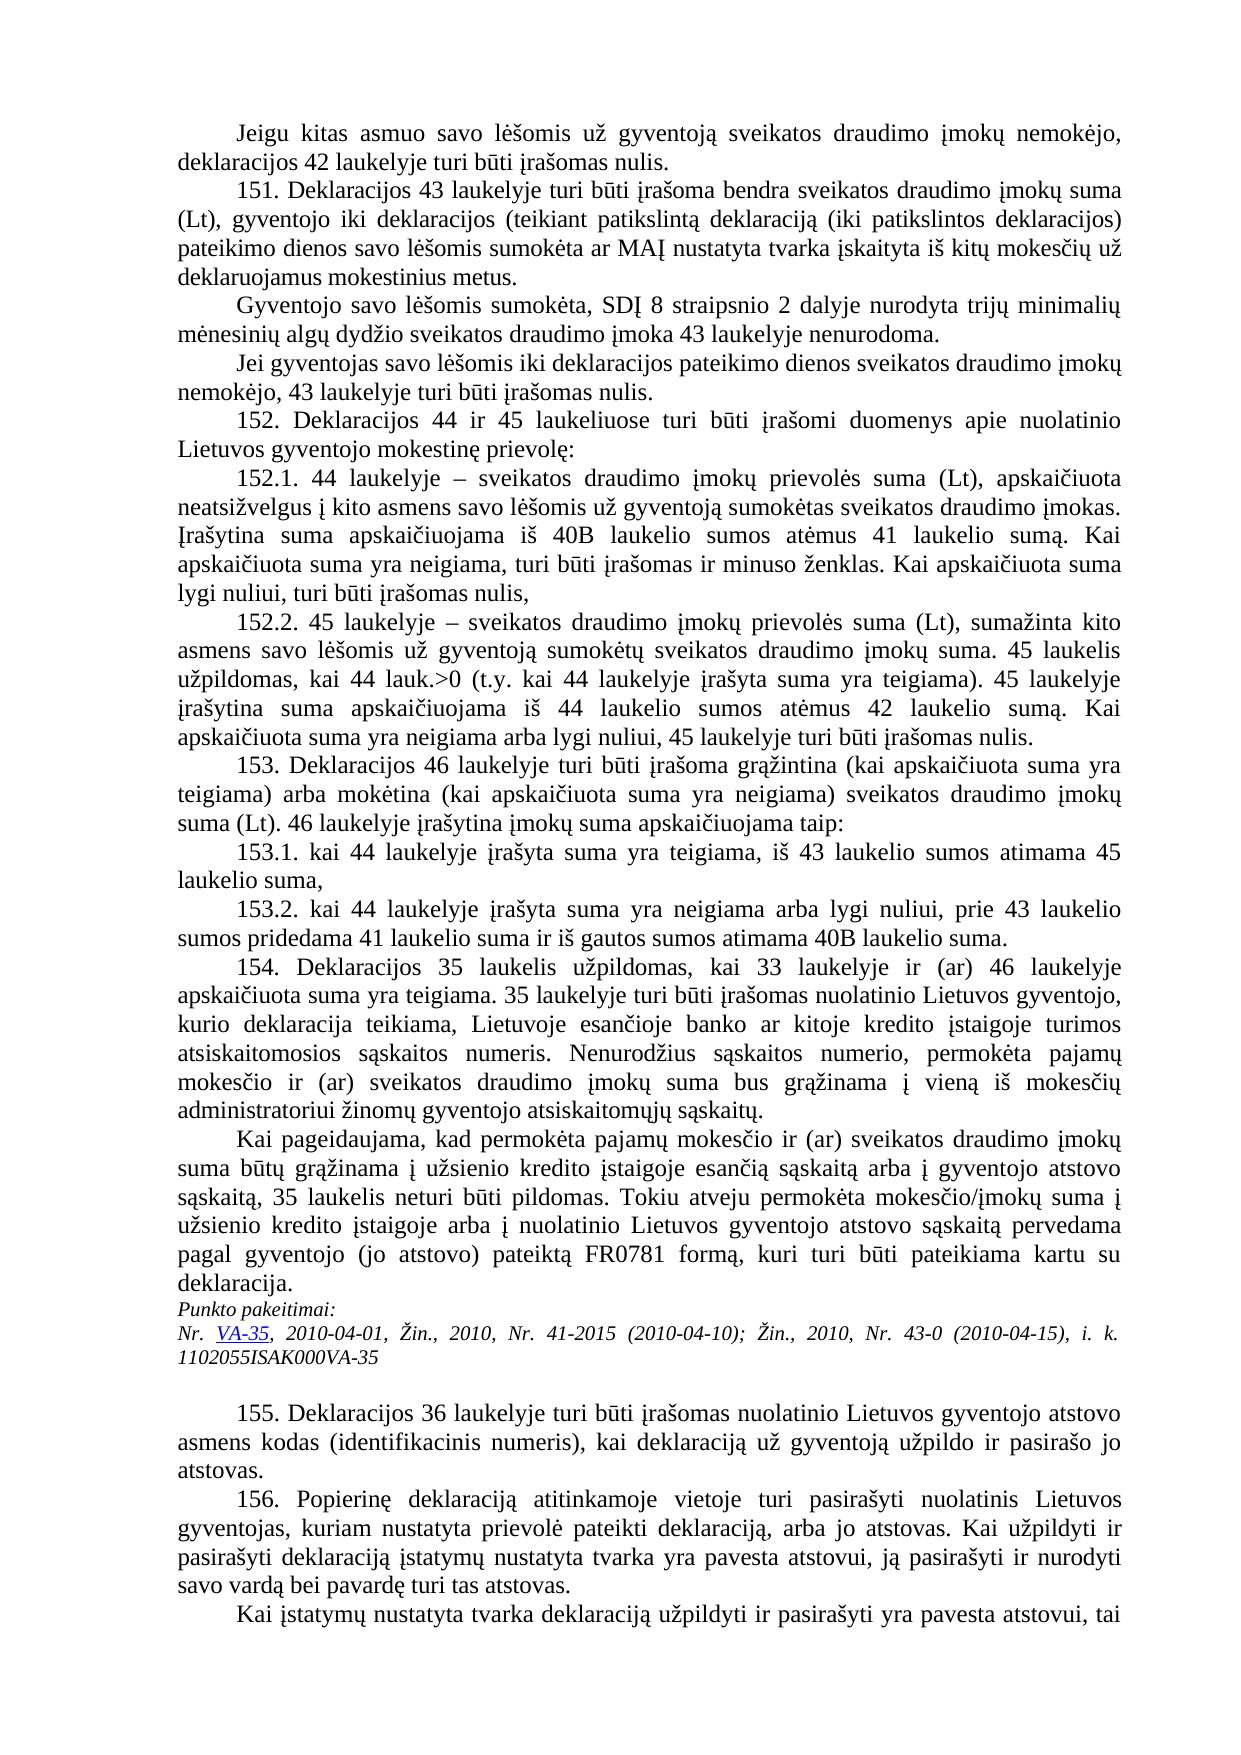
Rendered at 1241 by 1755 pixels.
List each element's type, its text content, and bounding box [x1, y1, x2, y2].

text 154. Deklaracijos 35 laukelis užpildomas, kai 33 laukelyje ir (ar) 46 laukelyje apskaičiuota suma yra teigiama. 35 laukelyje turi būti įrašomas nuolatinio Lietuvos gyventojo, kurio deklaracija teikiama, Lietuvoje esančioje banko ar kitoje kredito įstaigoje turimos atsiskaitomosios sąskaitos numeris. Nenurodžius sąskaitos numerio, permokėta pajamų mokesčio ir (ar) sveikatos draudimo įmokų suma bus grąžinama į vieną iš mokesčių administratoriui žinomų gyventojo atsiskaitomųjų sąskaitų. [177, 952, 1122, 1124]
text 151. Deklaracijos 43 laukelyje turi būti įrašoma bendra sveikatos draudimo įmokų suma (Lt), gyventojo iki deklaracijos (teikiant patikslintą deklaraciją (iki patikslintos deklaracijos) pateikimo dienos savo lėšomis sumokėta ar MAĮ nustatyta tvarka įskaityta iš kitų mokesčių už deklaruojamus mokestinius metus. [177, 176, 1122, 291]
text Gyventojo savo lėšomis sumokėta, SDĮ 8 straipsnio 2 dalyje nurodyta trijų minimalių mėnesinių algų dydžio sveikatos draudimo įmoka 43 laukelyje nenurodoma. [177, 291, 1122, 348]
text Kai įstatymų nustatyta tvarka deklaraciją užpildyti ir pasirašyti yra pavesta atstovui, tai [177, 1599, 1122, 1628]
text 155. Deklaracijos 36 laukelyje turi būti įrašomas nuolatinio Lietuvos gyventojo atstovo asmens kodas (identifikacinis numeris), kai deklaraciją už gyventoją užpildo ir pasirašo jo atstovas. [177, 1398, 1122, 1484]
text 153.2. kai 44 laukelyje įrašyta suma yra neigiama arba lygi nuliui, prie 43 laukelio sumos pridedama 41 laukelio suma ir iš gautos sumos atimama 40B laukelio suma. [177, 894, 1122, 952]
text Punkto pakeitimai: [177, 1297, 1122, 1321]
text 153. Deklaracijos 46 laukelyje turi būti įrašoma grąžintina (kai apskaičiuota suma yra teigiama) arba mokėtina (kai apskaičiuota suma yra neigiama) sveikatos draudimo įmokų suma (Lt). 46 laukelyje įrašytina įmokų suma apskaičiuojama taip: [177, 751, 1122, 837]
text 156. Popierinę deklaraciją atitinkamoje vietoje turi pasirašyti nuolatinis Lietuvos gyventojas, kuriam nustatyta prievolė pateikti deklaraciją, arba jo atstovas. Kai užpildyti ir pasirašyti deklaraciją įstatymų nustatyta tvarka yra pavesta atstovui, ją pasirašyti ir nurodyti savo vardą bei pavardę turi tas atstovas. [177, 1484, 1122, 1599]
text 153.1. kai 44 laukelyje įrašyta suma yra teigiama, iš 43 laukelio sumos atimama 45 laukelio suma, [177, 837, 1122, 894]
text 152. Deklaracijos 44 ir 45 laukeliuose turi būti įrašomi duomenys apie nuolatinio Lietuvos gyventojo mokestinę prievolę: [177, 406, 1122, 463]
text Kai pageidaujama, kad permokėta pajamų mokesčio ir (ar) sveikatos draudimo įmokų suma būtų grąžinama į užsienio kredito įstaigoje esančią sąskaitą arba į gyventojo atstovo sąskaitą, 35 laukelis neturi būti pildomas. Tokiu atveju permokėta mokesčio/įmokų suma į užsienio kredito įstaigoje arba į nuolatinio Lietuvos gyventojo atstovo sąskaitą pervedama pagal gyventojo (jo atstovo) pateiktą FR0781 formą, kuri turi būti pateikiama kartu su deklaracija. [177, 1124, 1122, 1297]
text Jei gyventojas savo lėšomis iki deklaracijos pateikimo dienos sveikatos draudimo įmokų nemokėjo, 43 laukelyje turi būti įrašomas nulis. [177, 348, 1122, 406]
text Jeigu kitas asmuo savo lėšomis už gyventoją sveikatos draudimo įmokų nemokėjo, deklaracijos 42 laukelyje turi būti įrašomas nulis. [177, 118, 1122, 176]
text 152.2. 45 laukelyje – sveikatos draudimo įmokų prievolės suma (Lt), sumažinta kito asmens savo lėšomis už gyventoją sumokėtų sveikatos draudimo įmokų suma. 45 laukelis užpildomas, kai 44 lauk.>0 (t.y. kai 44 laukelyje įrašyta suma yra teigiama). 45 laukelyje įrašytina suma apskaičiuojama iš 44 laukelio sumos atėmus 42 laukelio sumą. Kai apskaičiuota suma yra neigiama arba lygi nuliui, 45 laukelyje turi būti įrašomas nulis. [177, 607, 1122, 751]
text 152.1. 44 laukelyje – sveikatos draudimo įmokų prievolės suma (Lt), apskaičiuota neatsižvelgus į kito asmens savo lėšomis už gyventoją sumokėtas sveikatos draudimo įmokas. Įrašytina suma apskaičiuojama iš 40B laukelio sumos atėmus 41 laukelio sumą. Kai apskaičiuota suma yra neigiama, turi būti įrašomas ir minuso ženklas. Kai apskaičiuota suma lygi nuliui, turi būti įrašomas nulis, [177, 463, 1122, 607]
text Nr. VA-35, 2010-04-01, Žin., 2010, Nr. 41-2015 (2010-04-10); Žin., 2010, Nr. 43-0 (2010-04-15), i. k. 1102055ISAK000VA-35 [177, 1321, 1122, 1369]
